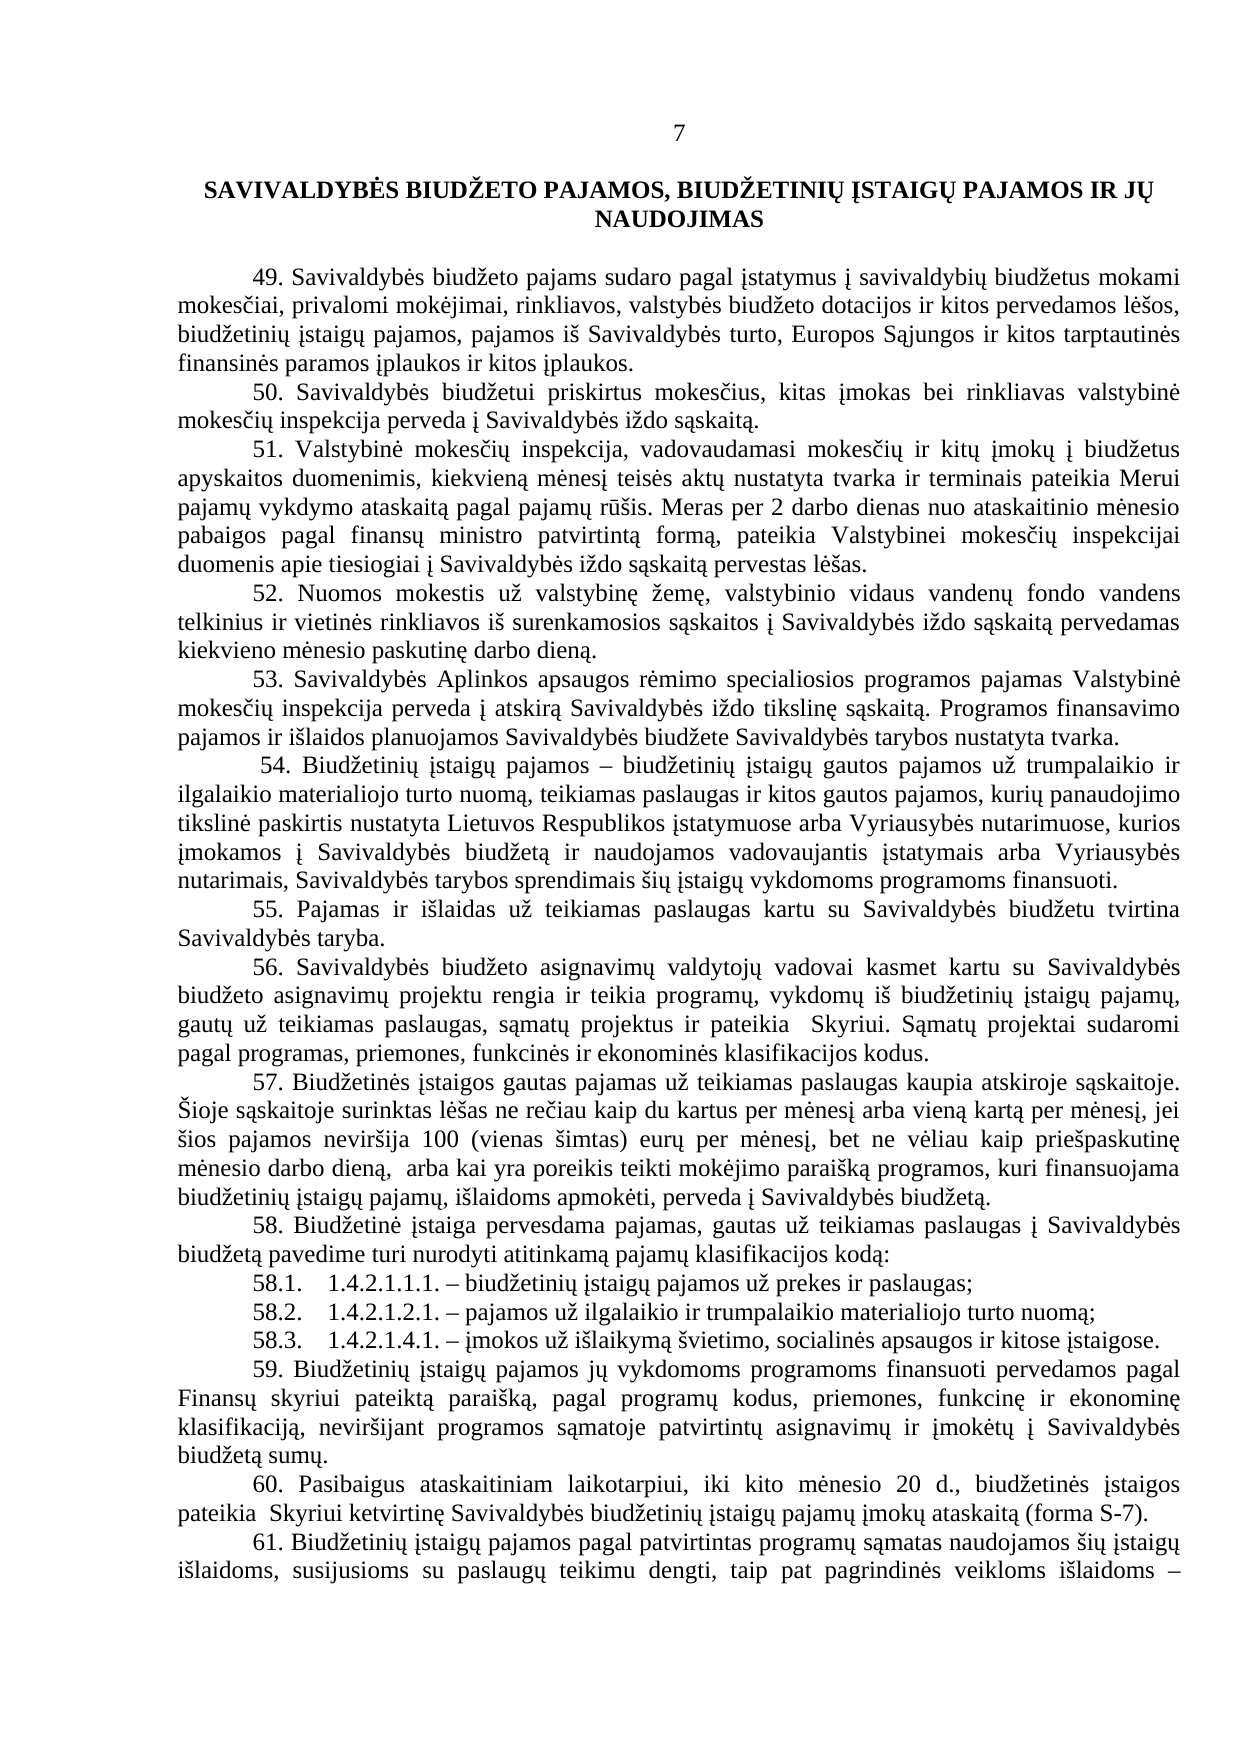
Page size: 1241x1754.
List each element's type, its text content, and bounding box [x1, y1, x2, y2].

text 50. Savivaldybės biudžetui priskirtus mokesčius, kitas įmokas bei rinkliavas valstybinė mokesčių inspekcija perveda į Savivaldybės iždo sąskaitą. [177, 377, 1181, 434]
text 54. Biudžetinių įstaigų pajamos – biudžetinių įstaigų gautos pajamos už trumpalaikio ir ilgalaikio materialiojo turto nuomą, teikiamas paslaugas ir kitos gautos pajamos, kurių panaudojimo tikslinė paskirtis nustatyta Lietuvos Respublikos įstatymuose arba Vyriausybės nutarimuose, kurios įmokamos į Savivaldybės biudžetą ir naudojamos vadovaujantis įstatymais arba Vyriausybės nutarimais, Savivaldybės tarybos sprendimais šių įstaigų vykdomoms programoms finansuoti. [177, 751, 1181, 894]
text 49. Savivaldybės biudžeto pajams sudaro pagal įstatymus į savivaldybių biudžetus mokami mokesčiai, privalomi mokėjimai, rinkliavos, valstybės biudžeto dotacijos ir kitos pervedamos lėšos, biudžetinių įstaigų pajamos, pajamos iš Savivaldybės turto, Europos Sąjungos ir kitos tarptautinės finansinės paramos įplaukos ir kitos įplaukos. [177, 262, 1181, 377]
text 58.2. 1.4.2.1.2.1. – pajamos už ilgalaikio ir trumpalaikio materialiojo turto nuomą; [177, 1297, 1181, 1326]
text 58. Biudžetinė įstaiga pervesdama pajamas, gautas už teikiamas paslaugas į Savivaldybės biudžetą pavedime turi nurodyti atitinkamą pajamų klasifikacijos kodą: [177, 1211, 1181, 1268]
text SAVIVALDYBĖS BIUDŽETO PAJAMOS, BIUDŽETINIŲ ĮSTAIGŲ PAJAMOS IR JŲ NAUDOJIMAS [177, 176, 1181, 233]
text 58.3. 1.4.2.1.4.1. – įmokos už išlaikymą švietimo, socialinės apsaugos ir kitose įstaigose. [177, 1326, 1181, 1354]
text 51. Valstybinė mokesčių inspekcija, vadovaudamasi mokesčių ir kitų įmokų į biudžetus apyskaitos duomenimis, kiekvieną mėnesį teisės aktų nustatyta tvarka ir terminais pateikia Merui pajamų vykdymo ataskaitą pagal pajamų rūšis. Meras per 2 darbo dienas nuo ataskaitinio mėnesio pabaigos pagal finansų ministro patvirtintą formą, pateikia Valstybinei mokesčių inspekcijai duomenis apie tiesiogiai į Savivaldybės iždo sąskaitą pervestas lėšas. [177, 434, 1181, 578]
text 56. Savivaldybės biudžeto asignavimų valdytojų vadovai kasmet kartu su Savivaldybės biudžeto asignavimų projektu rengia ir teikia programų, vykdomų iš biudžetinių įstaigų pajamų, gautų už teikiamas paslaugas, sąmatų projektus ir pateikia Skyriui. Sąmatų projektai sudaromi pagal programas, priemones, funkcinės ir ekonominės klasifikacijos kodus. [177, 952, 1181, 1067]
text 60. Pasibaigus ataskaitiniam laikotarpiui, iki kito mėnesio 20 d., biudžetinės įstaigos pateikia Skyriui ketvirtinę Savivaldybės biudžetinių įstaigų pajamų įmokų ataskaitą (forma S-7). [177, 1469, 1181, 1527]
text 57. Biudžetinės įstaigos gautas pajamas už teikiamas paslaugas kaupia atskiroje sąskaitoje. Šioje sąskaitoje surinktas lėšas ne rečiau kaip du kartus per mėnesį arba vieną kartą per mėnesį, jei šios pajamos neviršija 100 (vienas šimtas) eurų per mėnesį, bet ne vėliau kaip priešpaskutinę mėnesio darbo dieną, arba kai yra poreikis teikti mokėjimo paraišką programos, kuri finansuojama biudžetinių įstaigų pajamų, išlaidoms apmokėti, perveda į Savivaldybės biudžetą. [177, 1067, 1181, 1211]
text 52. Nuomos mokestis už valstybinę žemę, valstybinio vidaus vandenų fondo vandens telkinius ir vietinės rinkliavos iš surenkamosios sąskaitos į Savivaldybės iždo sąskaitą pervedamas kiekvieno mėnesio paskutinę darbo dieną. [177, 578, 1181, 664]
text 59. Biudžetinių įstaigų pajamos jų vykdomoms programoms finansuoti pervedamos pagal Finansų skyriui pateiktą paraišką, pagal programų kodus, priemones, funkcinę ir ekonominę klasifikaciją, neviršijant programos sąmatoje patvirtintų asignavimų ir įmokėtų į Savivaldybės biudžetą sumų. [177, 1354, 1181, 1469]
text 53. Savivaldybės Aplinkos apsaugos rėmimo specialiosios programos pajamas Valstybinė mokesčių inspekcija perveda į atskirą Savivaldybės iždo tikslinę sąskaitą. Programos finansavimo pajamos ir išlaidos planuojamos Savivaldybės biudžete Savivaldybės tarybos nustatyta tvarka. [177, 664, 1181, 751]
text 55. Pajamas ir išlaidas už teikiamas paslaugas kartu su Savivaldybės biudžetu tvirtina Savivaldybės taryba. [177, 894, 1181, 952]
text 58.1. 1.4.2.1.1.1. – biudžetinių įstaigų pajamos už prekes ir paslaugas; [177, 1268, 1181, 1297]
text 61. Biudžetinių įstaigų pajamos pagal patvirtintas programų sąmatas naudojamos šių įstaigų išlaidoms, susijusioms su paslaugų teikimu dengti, taip pat pagrindinės veikloms išlaidoms – [177, 1527, 1181, 1584]
